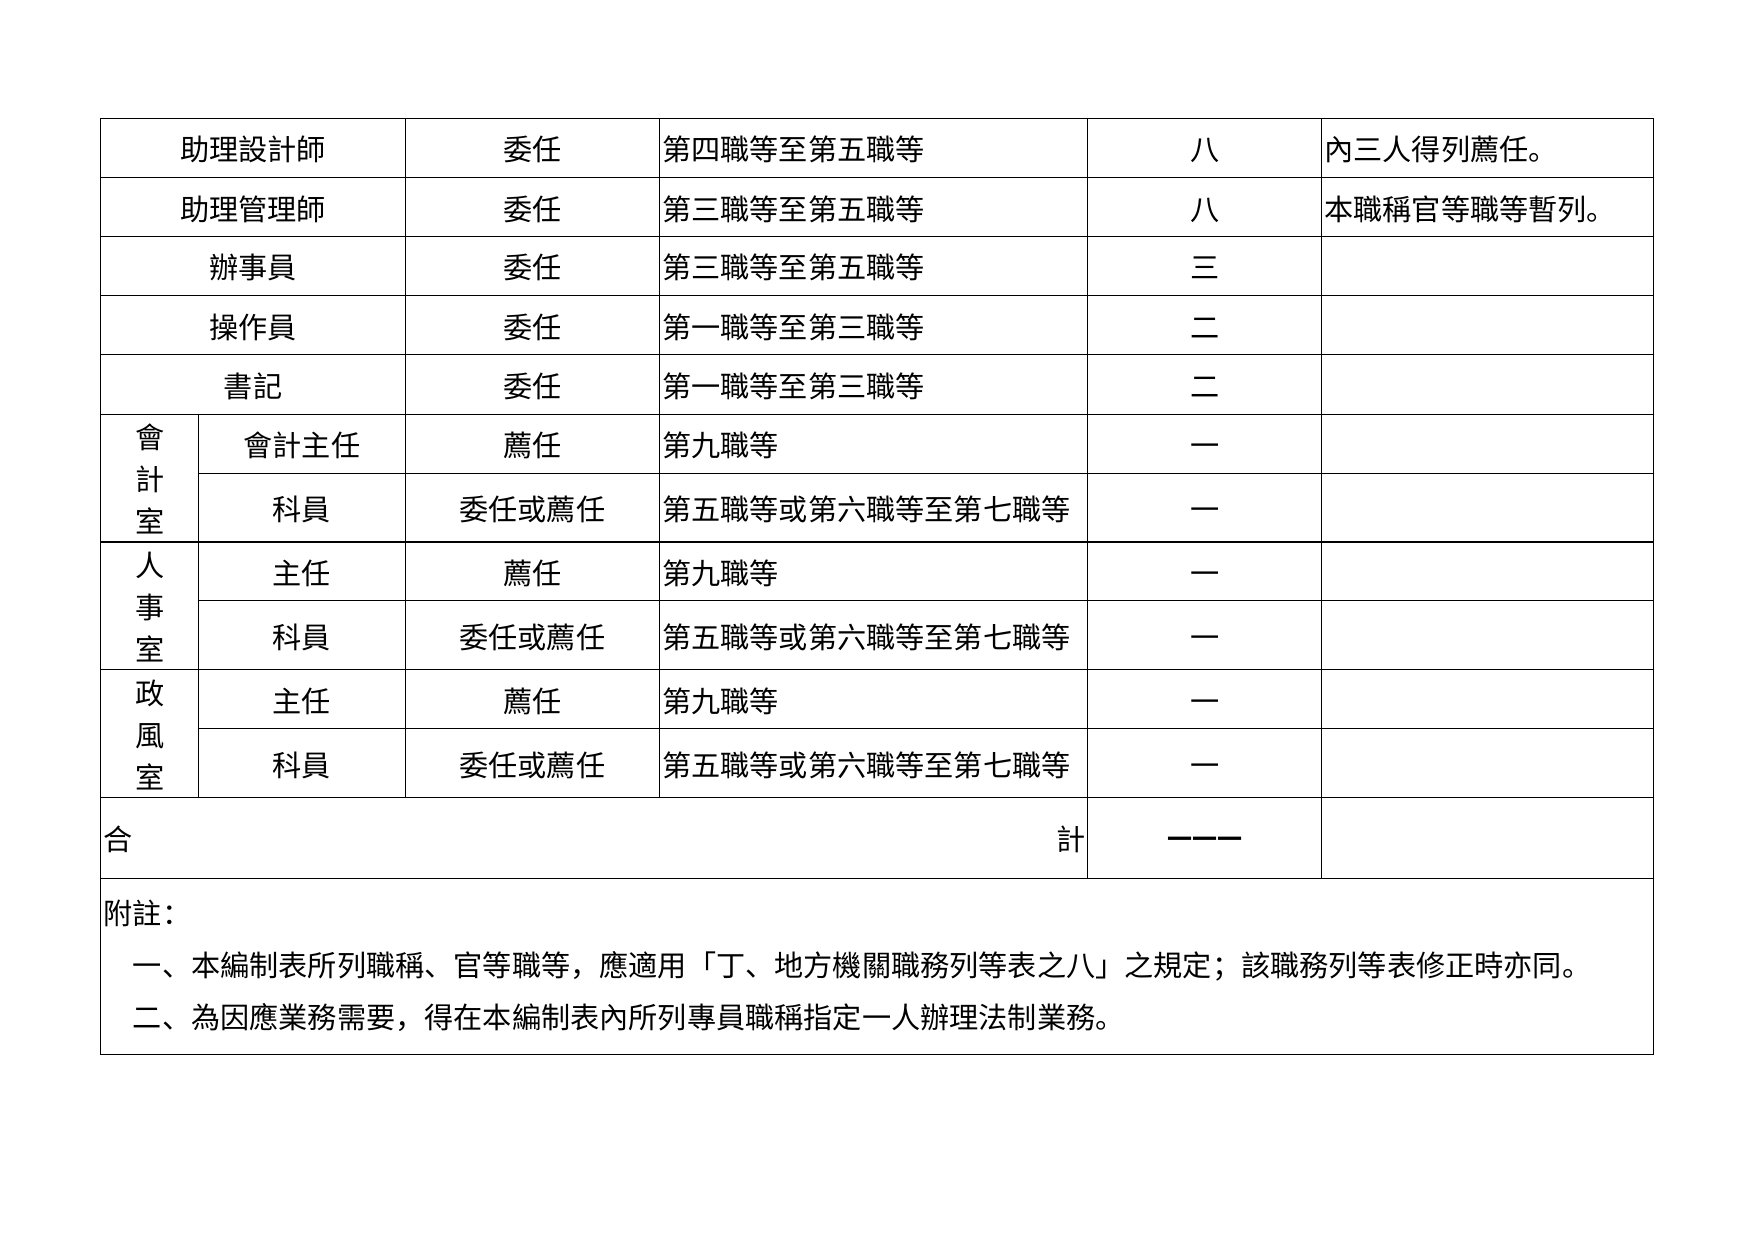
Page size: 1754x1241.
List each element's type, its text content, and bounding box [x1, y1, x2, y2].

table_cell 第三職等至第五職等 [660, 237, 1087, 295]
table_cell 一 [1088, 670, 1321, 728]
table_cell 委任 [406, 355, 659, 413]
table_cell 助理設計師 [101, 119, 405, 177]
table_cell 委任或薦任 [406, 729, 659, 797]
table_cell 八 [1088, 119, 1321, 177]
table_cell 辦事員 [101, 237, 405, 295]
table_cell 第一職等至第三職等 [660, 296, 1087, 354]
table_cell 科員 [199, 474, 405, 541]
table_cell 會計主任 [199, 415, 405, 472]
table_cell 委任 [406, 237, 659, 295]
table_cell [1322, 296, 1653, 354]
table_cell 主任 [199, 670, 405, 728]
table_cell 一 [1088, 601, 1321, 669]
table_cell 委任或薦任 [406, 601, 659, 669]
table_cell 一 [1088, 729, 1321, 797]
table_cell 操作員 [101, 296, 405, 354]
table_cell [1322, 601, 1653, 669]
table_cell 科員 [199, 601, 405, 669]
table_cell 會 計 室 [101, 415, 198, 541]
table_cell 薦任 [406, 543, 659, 600]
table_cell [1322, 474, 1653, 541]
table_cell 第五職等或第六職等至第七職等 [660, 474, 1087, 541]
table_cell 三 [1088, 237, 1321, 295]
table_cell 一一一 [1088, 798, 1321, 878]
table_cell [1322, 237, 1653, 295]
table_cell [1322, 543, 1653, 600]
table_cell 八 [1088, 178, 1321, 236]
table_cell 委任 [406, 296, 659, 354]
table_cell 內三人得列薦任。 [1322, 119, 1653, 177]
table_cell 本職稱官等職等暫列。 [1322, 178, 1653, 236]
table_cell 薦任 [406, 670, 659, 728]
table_cell 書記 [101, 355, 405, 413]
table_cell 附註： 一、本編制表所列職稱、官等職等，應適用「丁、地方機關職務列等表之八」之規定；該職務列等表修正時亦同。 二、為因應業務需要，得在本編制表內所列專員職稱指定一人辦理法制業務。 [101, 879, 1653, 1054]
table_cell 一 [1088, 415, 1321, 472]
table_cell 委任或薦任 [406, 474, 659, 541]
table_cell 科員 [199, 729, 405, 797]
table_cell 助理管理師 [101, 178, 405, 236]
table_cell 委任 [406, 119, 659, 177]
table_cell 二 [1088, 296, 1321, 354]
table_cell 政 風 室 [101, 670, 198, 797]
table_cell 第九職等 [660, 543, 1087, 600]
table_cell [1322, 729, 1653, 797]
table_cell 第五職等或第六職等至第七職等 [660, 729, 1087, 797]
table_cell 合計 [101, 798, 1087, 878]
table_cell 第九職等 [660, 670, 1087, 728]
table_cell 一 [1088, 543, 1321, 600]
table_cell 第五職等或第六職等至第七職等 [660, 601, 1087, 669]
table_cell 第三職等至第五職等 [660, 178, 1087, 236]
table_cell 薦任 [406, 415, 659, 472]
table_cell 人 事 室 [101, 543, 198, 669]
table_cell [1322, 355, 1653, 413]
table_cell 二 [1088, 355, 1321, 413]
table_cell [1322, 670, 1653, 728]
table_cell 一 [1088, 474, 1321, 541]
table_cell [1322, 415, 1653, 472]
table_cell 主任 [199, 543, 405, 600]
table_cell 第九職等 [660, 415, 1087, 472]
table_cell 第四職等至第五職等 [660, 119, 1087, 177]
table_cell 第一職等至第三職等 [660, 355, 1087, 413]
table_cell [1322, 798, 1653, 878]
table_cell 委任 [406, 178, 659, 236]
